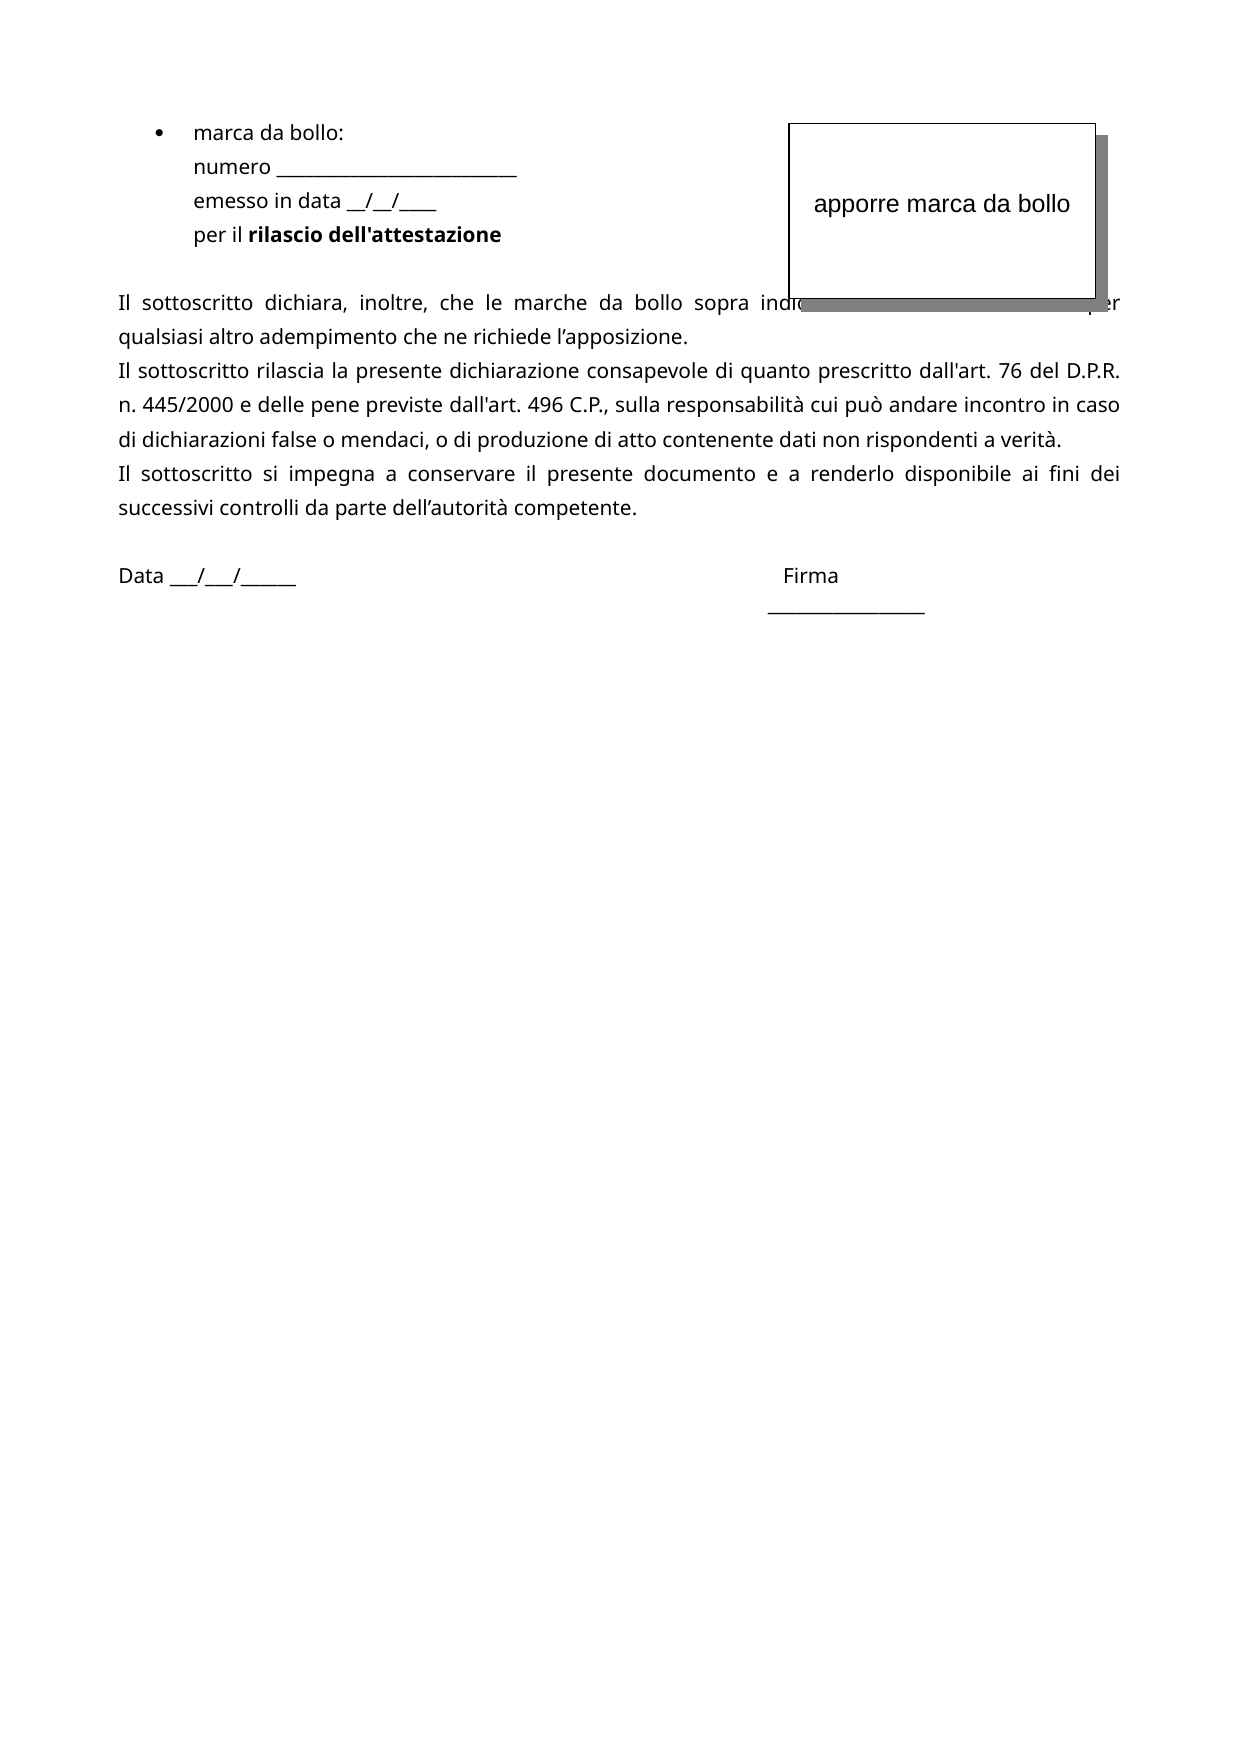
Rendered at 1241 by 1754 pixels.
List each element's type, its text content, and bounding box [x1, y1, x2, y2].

text Data ___/___/______ Firma [118, 561, 1122, 589]
list apporre marca da bollo [805, 189, 1079, 218]
list per il rilascio dell'attestazione [156, 220, 788, 249]
list marca da bollo: [156, 118, 1122, 147]
list emesso in data __/__/____ [156, 186, 788, 215]
text Il sottoscritto si impegna a conservare il presente documento e a renderlo disponibile ai fini dei successivi controlli da parte dell’autorità competente. [118, 459, 1122, 521]
text Il sottoscritto dichiara, inoltre, che le marche da bollo sopra indicate non saranno utilizzate per qualsiasi altro adempimento che ne richiede l’apposizione. [118, 288, 1122, 351]
list numero __________________________ [156, 152, 788, 181]
text Il sottoscritto rilascia la presente dichiarazione consapevole di quanto prescritto dall'art. 76 del D.P.R. n. 445/2000 e delle pene previste dall'art. 496 C.P., sulla responsabilità cui può andare incontro in caso di dichiarazioni false o mendaci, o di produzione di atto contenente dati non rispondenti a verità. [118, 357, 1122, 453]
text _________________ [768, 589, 1122, 618]
